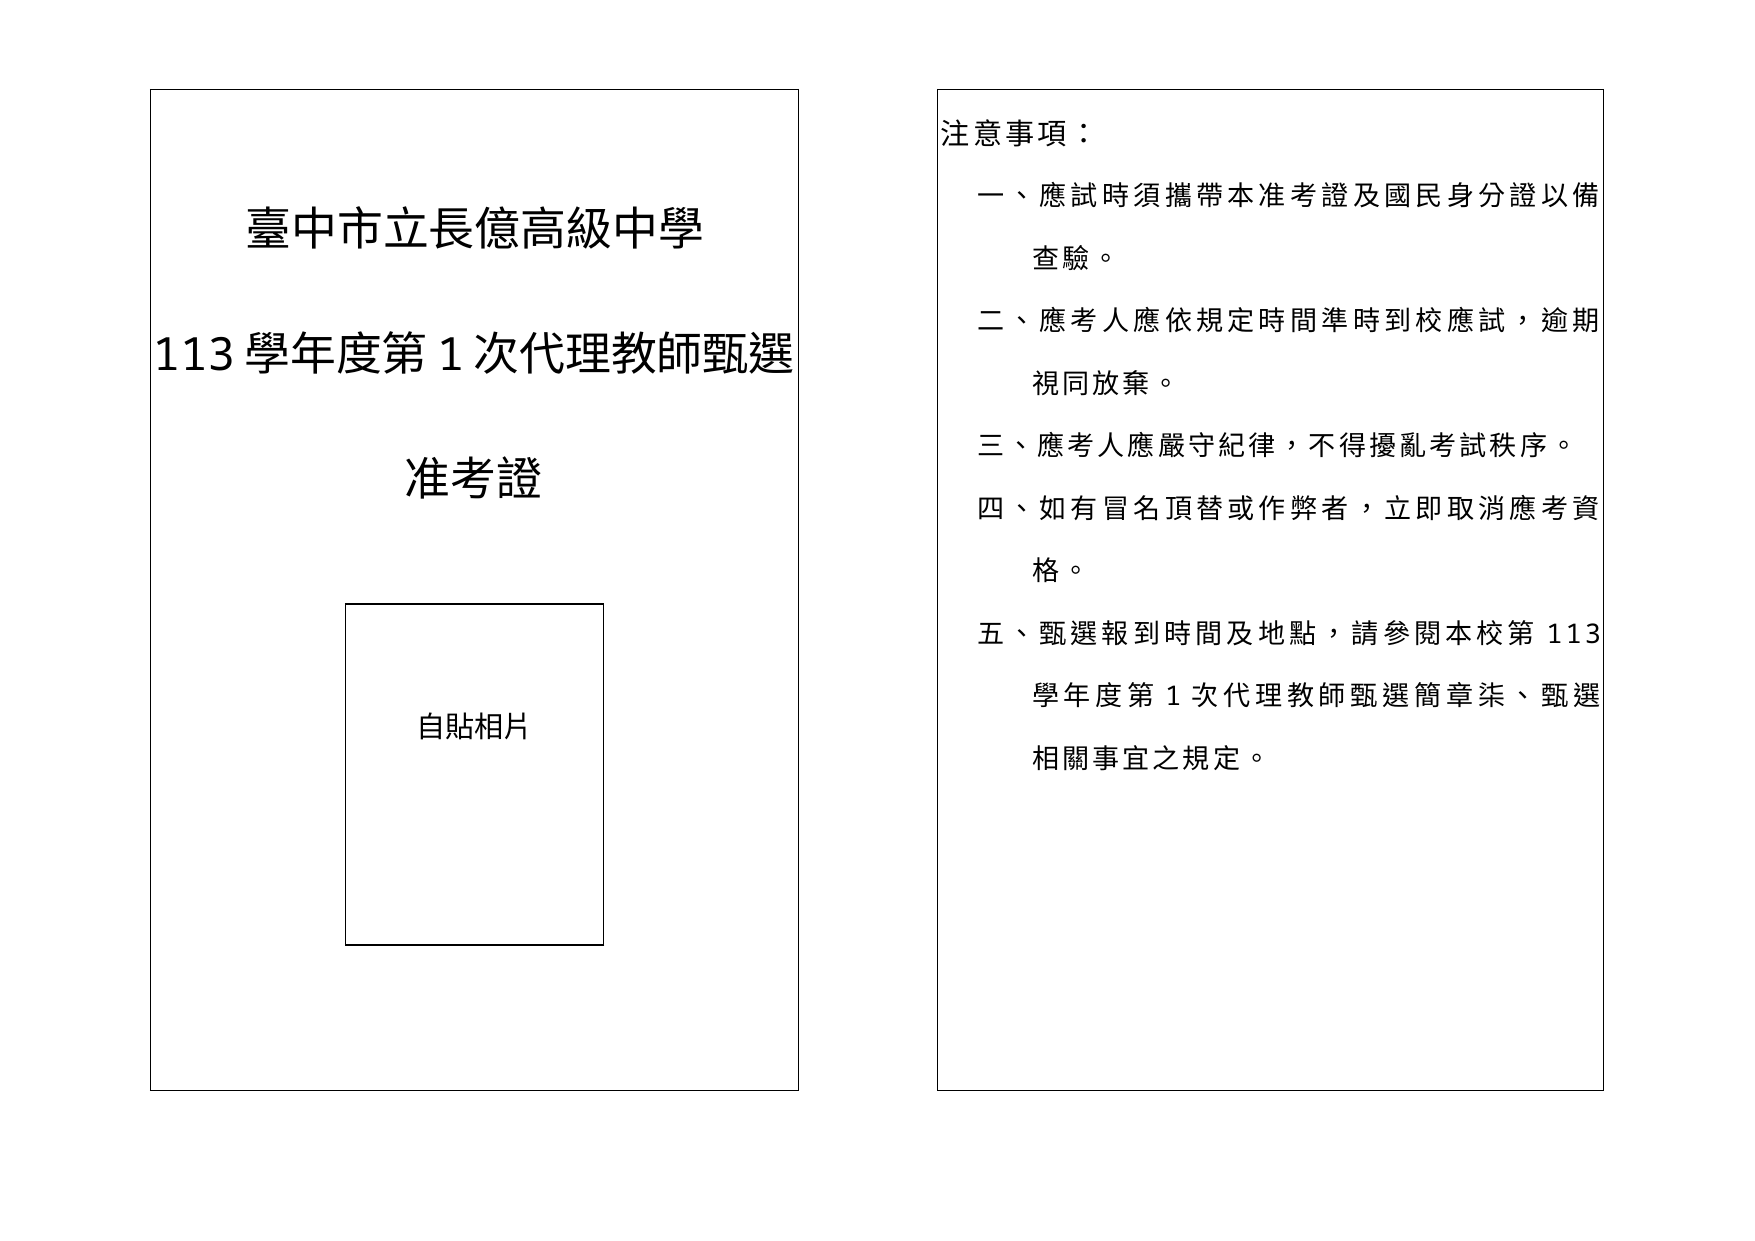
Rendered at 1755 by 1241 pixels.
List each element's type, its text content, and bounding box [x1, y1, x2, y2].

table_header 臺中市立長億高級中學 113學年度第1次代理教師甄選 准考證 姓 名： 報考類科： 准考證號碼： [151, 90, 798, 1090]
table_header [799, 89, 937, 1090]
table_header 注意事項： 一、應試時須攜帶本准考證及國民身分證以備查驗。 二、應考人應依規定時間準時到校應試，逾期視同放棄。 三、應考人應嚴守紀律，不得擾亂考試秩序。 四、如有冒名頂替或作弊者，立即取消應考資格。 五、甄選報到時間及地點，請參閱本校第113學年度第1次代理教師甄選簡章柒、甄選相關事宜之規定。 [938, 90, 1603, 1090]
